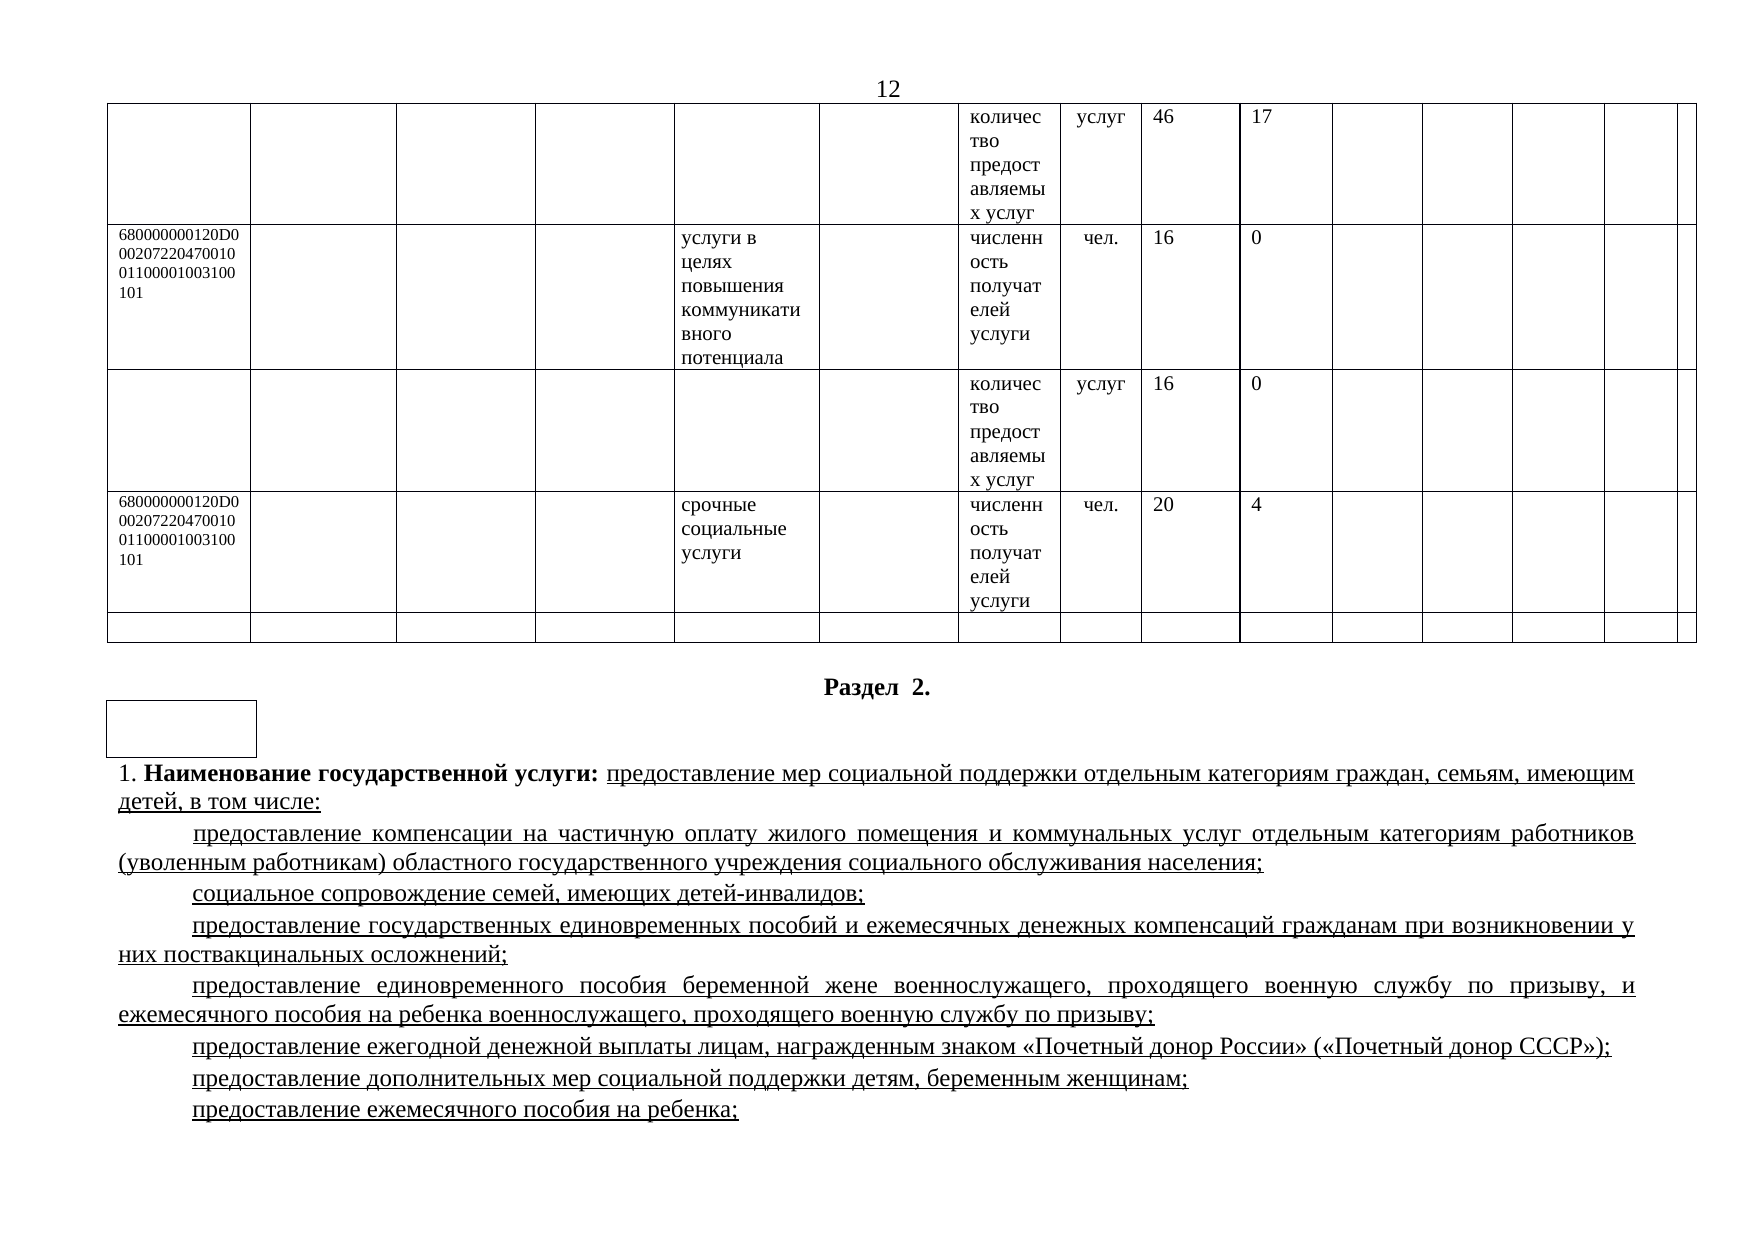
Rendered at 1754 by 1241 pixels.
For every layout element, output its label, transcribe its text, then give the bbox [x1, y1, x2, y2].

table_cell 16 [1142, 370, 1239, 491]
table_cell 20 [1142, 492, 1239, 612]
table_cell услуг [1061, 104, 1141, 224]
table_cell [1513, 225, 1604, 369]
table_cell [251, 613, 396, 642]
table_cell 0 [1241, 370, 1332, 491]
text предоставление ежемесячного пособия на ребенка; [118, 1094, 1636, 1123]
table_cell [251, 492, 396, 612]
table_cell [108, 370, 250, 491]
table_cell [1605, 492, 1677, 612]
table_cell [536, 613, 674, 642]
table_cell [1513, 370, 1604, 491]
table_cell 17 [1241, 104, 1332, 224]
table_cell [1061, 613, 1141, 642]
table_cell [1333, 225, 1422, 369]
table_cell [1513, 104, 1604, 224]
table_cell чел. [1061, 225, 1141, 369]
table_cell 4 [1241, 492, 1332, 612]
table_cell [1333, 492, 1422, 612]
table_cell [820, 492, 958, 612]
table_cell [108, 104, 250, 224]
table_cell [820, 225, 958, 369]
table_cell 0 [1241, 225, 1332, 369]
table_header [107, 701, 256, 757]
table_cell [820, 370, 958, 491]
text предоставление единовременного пособия беременной жене военнослужащего, проходящего военную службу по призыву, и ежемесячного пособия на ребенка военнослужащего, проходящего военную службу по призыву; [118, 971, 1636, 1028]
table_cell численность получателей услуги [959, 492, 1060, 612]
table_cell [675, 370, 819, 491]
table_cell [1678, 613, 1696, 642]
table_cell [251, 104, 396, 224]
table_cell [1423, 225, 1512, 369]
table_cell 46 [1142, 104, 1239, 224]
table_cell 16 [1142, 225, 1239, 369]
table_cell [1678, 370, 1696, 491]
table_cell [1423, 104, 1512, 224]
table_cell [1423, 370, 1512, 491]
table_cell [1605, 225, 1677, 369]
table_cell [675, 104, 819, 224]
table_cell количество предоставляемых услуг [959, 370, 1060, 491]
table_cell [251, 370, 396, 491]
table_cell [1513, 613, 1604, 642]
text социальное сопровождение семей, имеющих детей-инвалидов; [118, 878, 1636, 907]
table_cell [1678, 104, 1696, 224]
table_cell [1605, 613, 1677, 642]
table_cell срочные социальные услуги [675, 492, 819, 612]
table_cell [536, 492, 674, 612]
table_cell [1333, 370, 1422, 491]
text предоставление дополнительных мер социальной поддержки детям, беременным женщинам; [118, 1063, 1636, 1091]
table_cell 680000000120D00020722047001001100001003100101 [108, 225, 250, 369]
table_cell услуги в целях повышения коммуникативного потенциала [675, 225, 819, 369]
text предоставление ежегодной денежной выплаты лицам, награжденным знаком «Почетный донор России» («Почетный донор СССР»); [118, 1031, 1636, 1060]
table_cell [397, 104, 535, 224]
table_cell [397, 370, 535, 491]
text 1. Наименование государственной услуги: предоставление мер социальной поддержки отдельным категориям граждан, семьям, имеющим детей, в том числе: [118, 758, 1636, 815]
table_cell [1333, 104, 1422, 224]
table_cell [536, 225, 674, 369]
table_cell [1142, 613, 1239, 642]
table_cell [108, 613, 250, 642]
table_cell [397, 225, 535, 369]
table_cell [1678, 225, 1696, 369]
table_cell [675, 613, 819, 642]
table_cell [1423, 492, 1512, 612]
text Раздел 2. [118, 672, 1636, 700]
table_cell [1513, 492, 1604, 612]
table_cell [1605, 370, 1677, 491]
table_cell [397, 613, 535, 642]
table_cell [536, 104, 674, 224]
text предоставление компенсации на частичную оплату жилого помещения и коммунальных услуг отдельным категориям работников (уволенным работникам) областного государственного учреждения социального обслуживания населения; [118, 818, 1636, 876]
text предоставление государственных единовременных пособий и ежемесячных денежных компенсаций гражданам при возникновении у них поствакцинальных осложнений; [118, 910, 1636, 968]
table_cell 680000000120D00020722047001001100001003100101 [108, 492, 250, 612]
table_cell количество предоставляемых услуг [959, 104, 1060, 224]
table_cell [397, 492, 535, 612]
table_cell [536, 370, 674, 491]
table_cell [820, 613, 958, 642]
table_cell [1605, 104, 1677, 224]
table_cell [820, 104, 958, 224]
table_cell чел. [1061, 492, 1141, 612]
table_cell [1333, 613, 1422, 642]
table_cell численность получателей услуги [959, 225, 1060, 369]
table_cell услуг [1061, 370, 1141, 491]
table_cell [251, 225, 396, 369]
table_cell [1241, 613, 1332, 642]
table_cell [1423, 613, 1512, 642]
table_cell [1678, 492, 1696, 612]
table_cell [959, 613, 1060, 642]
